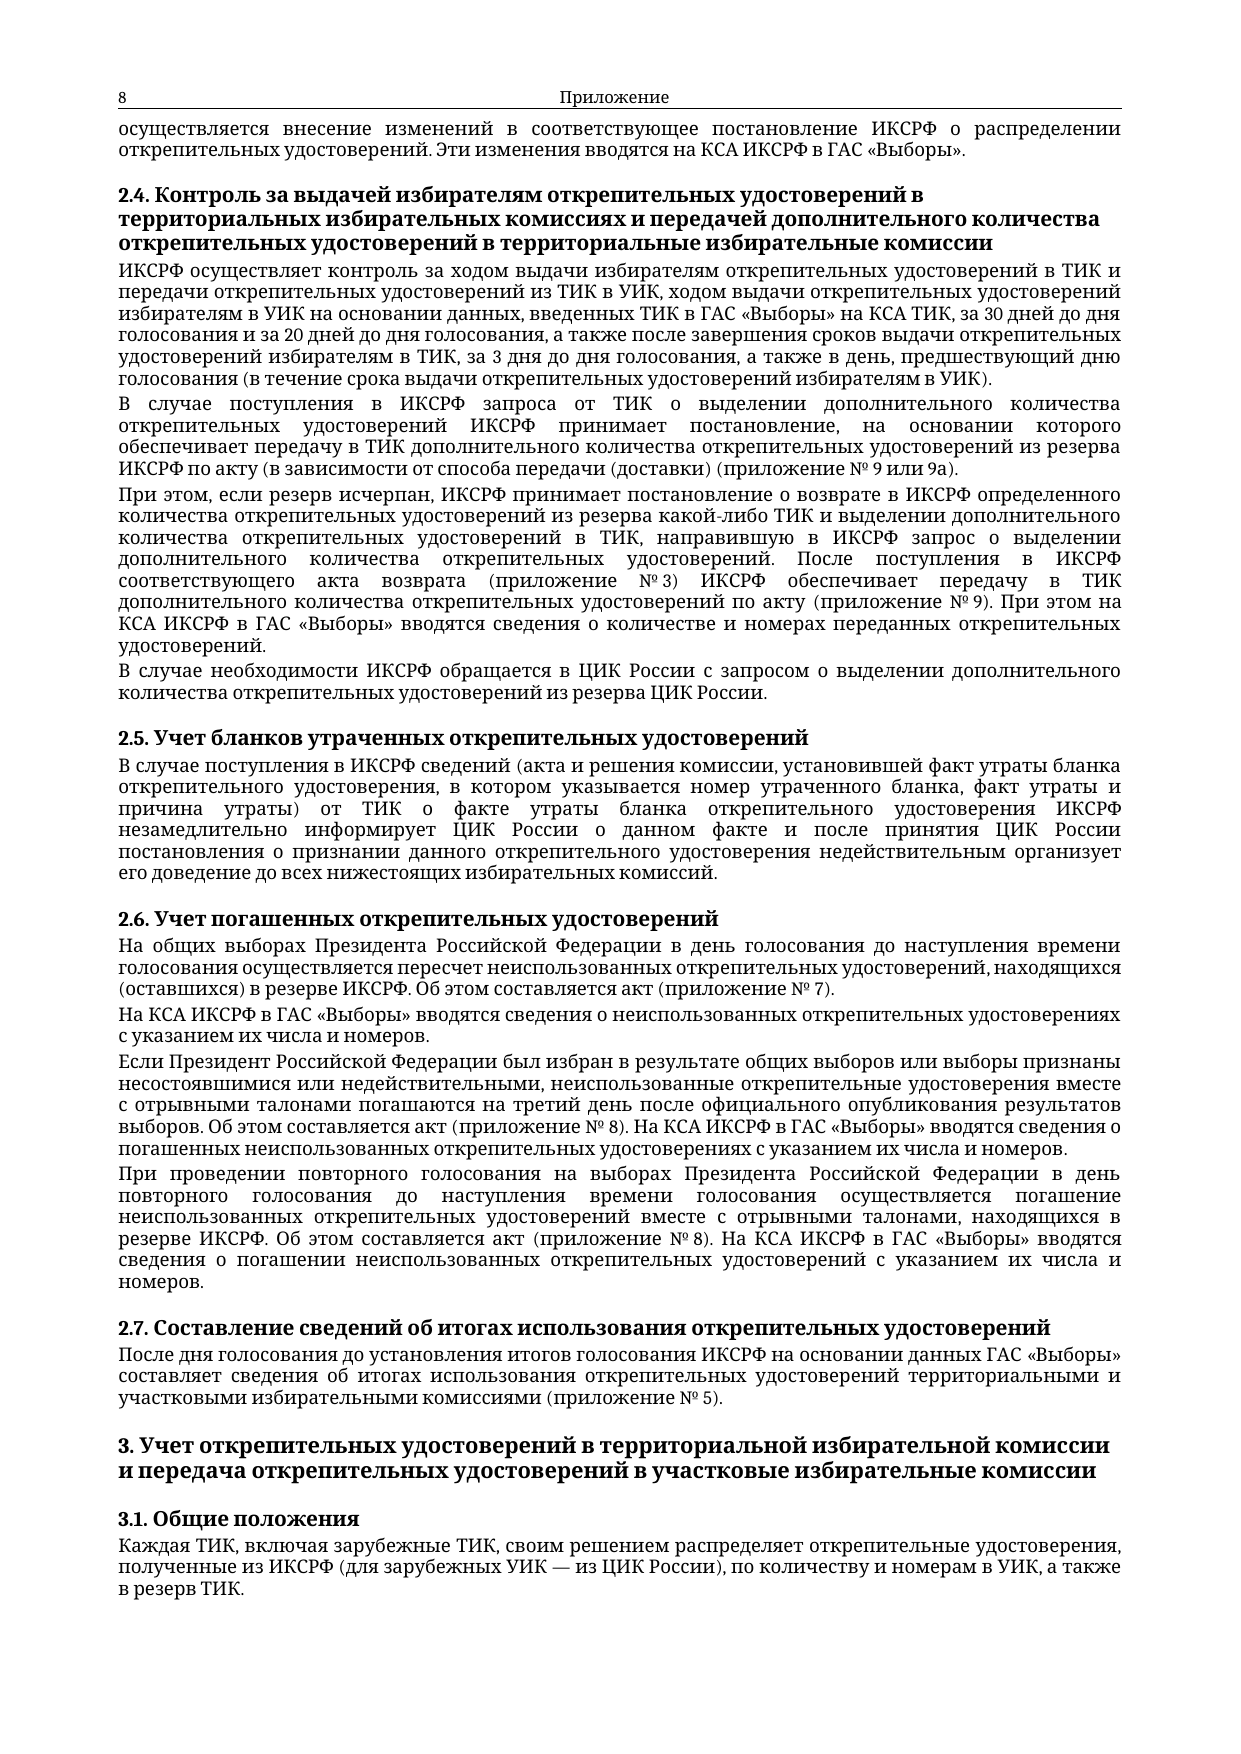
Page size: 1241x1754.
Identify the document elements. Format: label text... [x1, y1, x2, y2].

text На общих выборах Президента Российской Федерации в день голосования до наступления времени голосования осуществляется пересчет неиспользованных открепительных удостоверений, находящихся (оставшихся) в резерве ИКСРФ. Об этом составляется акт (приложение № 7). [118, 936, 1122, 1000]
text При проведении повторного голосования на выборах Президента Российской Федерации в день повторного голосования до наступления времени голосования осуществляется погашение неиспользованных открепительных удостоверений вместе с отрывными талонами, находящихся в резерве ИКСРФ. Об этом составляется акт (приложение № 8). На КСА ИКСРФ в ГАС «Выборы» вводятся сведения о погашении неиспользованных открепительных удостоверений с указанием их числа и номеров. [118, 1164, 1122, 1293]
text В случае поступления в ИКСРФ запроса от ТИК о выделении дополнительного количества открепительных удостоверений ИКСРФ принимает постановление, на основании которого обеспечивает передачу в ТИК дополнительного количества открепительных удостоверений из резерва ИКСРФ по акту (в зависимости от способа передачи (доставки) (приложение № 9 или 9а). [118, 394, 1122, 480]
text На КСА ИКСРФ в ГАС «Выборы» вводятся сведения о неиспользованных открепительных удостоверениях с указанием их числа и номеров. [118, 1004, 1122, 1048]
subtitle 3.1. Общие положения [118, 1507, 1122, 1531]
text При этом, если резерв исчерпан, ИКСРФ принимает постановление о возврате в ИКСРФ определенного количества открепительных удостоверений из резерва какой-либо ТИК и выделении дополнительного количества открепительных удостоверений в ТИК, направившую в ИКСРФ запрос о выделении дополнительного количества открепительных удостоверений. После поступления в ИКСРФ соответствующего акта возврата (приложение № 3) ИКСРФ обеспечивает передачу в ТИК дополнительного количества открепительных удостоверений по акту (приложение № 9). При этом на КСА ИКСРФ в ГАС «Выборы» вводятся сведения о количестве и номерах переданных открепительных удостоверений. [118, 484, 1122, 657]
text После дня голосования до установления итогов голосования ИКСРФ на основании данных ГАС «Выборы» составляет сведения об итогах использования открепительных удостоверений территориальными и участковыми избирательными комиссиями (приложение № 5). [118, 1344, 1122, 1409]
text осуществляется внесение изменений в соответствующее постановление ИКСРФ о распределении открепительных удостоверений. Эти изменения вводятся на КСА ИКСРФ в ГАС «Выборы». [118, 118, 1122, 161]
subtitle 2.5. Учет бланков утраченных открепительных удостоверений [118, 727, 1122, 751]
subtitle 2.6. Учет погашенных открепительных удостоверений [118, 907, 1122, 931]
subtitle 3. Учет открепительных удостоверений в территориальной избирательной комиссии и передача открепительных удостоверений в участковые избирательные комиссии [118, 1434, 1122, 1484]
text В случае необходимости ИКСРФ обращается в ЦИК России с запросом о выделении дополнительного количества открепительных удостоверений из резерва ЦИК России. [118, 661, 1122, 704]
subtitle 2.4. Контроль за выдачей избирателям открепительных удостоверений в территориальных избирательных комиссиях и передачей дополнительного количества открепительных удостоверений в территориальные избирательные комиссии [118, 184, 1122, 256]
text Если Президент Российской Федерации был избран в результате общих выборов или выборы признаны несостоявшимися или недействительными, неиспользованные открепительные удостоверения вместе с отрывными талонами погашаются на третий день после официального опубликования результатов выборов. Об этом составляется акт (приложение № 8). На КСА ИКСРФ в ГАС «Выборы» вводятся сведения о погашенных неиспользованных открепительных удостоверениях с указанием их числа и номеров. [118, 1052, 1122, 1159]
text В случае поступления в ИКСРФ сведений (акта и решения комиссии, установившей факт утраты бланка открепительного удостоверения, в котором указывается номер утраченного бланка, факт утраты и причина утраты) от ТИК о факте утраты бланка открепительного удостоверения ИКСРФ незамедлительно информирует ЦИК России о данном факте и после принятия ЦИК России постановления о признании данного открепительного удостоверения недействительным организует его доведение до всех нижестоящих избирательных комиссий. [118, 755, 1122, 884]
subtitle 2.7. Составление сведений об итогах использования открепительных удостоверений [118, 1316, 1122, 1340]
text Каждая ТИК, включая зарубежные ТИК, своим решением распределяет открепительные удостоверения, полученные из ИКСРФ (для зарубежных УИК — из ЦИК России), по количеству и номерам в УИК, а также в резерв ТИК. [118, 1535, 1122, 1600]
text ИКСРФ осуществляет контроль за ходом выдачи избирателям открепительных удостоверений в ТИК и передачи открепительных удостоверений из ТИК в УИК, ходом выдачи открепительных удостоверений избирателям в УИК на основании данных, введенных ТИК в ГАС «Выборы» на КСА ТИК, за 30 дней до дня голосования и за 20 дней до дня голосования, а также после завершения сроков выдачи открепительных удостоверений избирателям в ТИК, за 3 дня до дня голосования, а также в день, предшествующий дню голосования (в течение срока выдачи открепительных удостоверений избирателям в УИК). [118, 260, 1122, 389]
